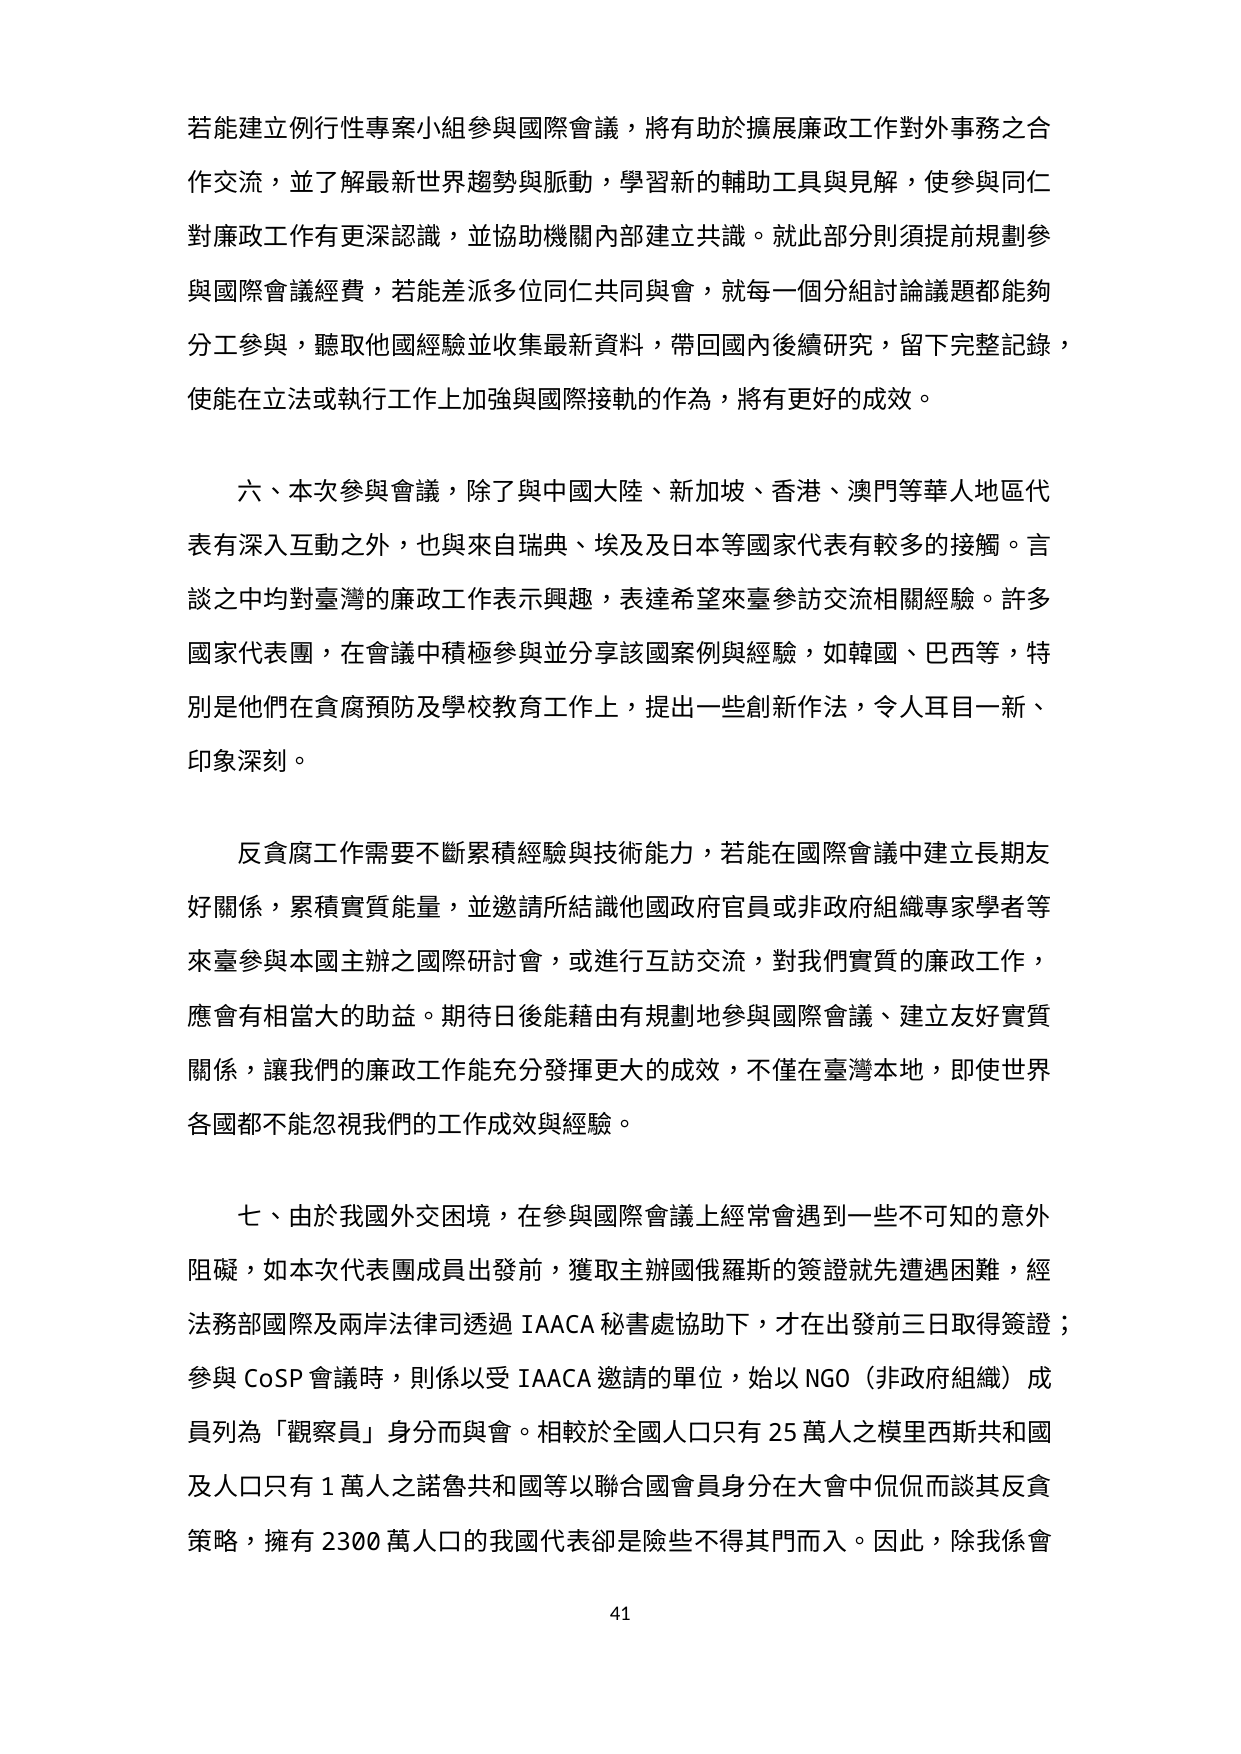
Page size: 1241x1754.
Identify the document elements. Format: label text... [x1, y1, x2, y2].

text 反貪腐工作需要不斷累積經驗與技術能力，若能在國際會議中建立長期友好關係，累積實質能量，並邀請所結識他國政府官員或非政府組織專家學者等來臺參與本國主辦之國際研討會，或進行互訪交流，對我們實質的廉政工作，應會有相當大的助益。期待日後能藉由有規劃地參與國際會議、建立友好實質關係，讓我們的廉政工作能充分發揮更大的成效，不僅在臺灣本地，即使世界各國都不能忽視我們的工作成效與經驗。 [187, 819, 1053, 1144]
text 七、由於我國外交困境，在參與國際會議上經常會遇到一些不可知的意外阻礙，如本次代表團成員出發前，獲取主辦國俄羅斯的簽證就先遭遇困難，經法務部國際及兩岸法律司透過IAACA秘書處協助下，才在出發前三日取得簽證；參與CoSP會議時，則係以受IAACA邀請的單位，始以NGO（非政府組織）成員列為「觀察員」身分而與會。相較於全國人口只有25萬人之模里西斯共和國及人口只有1萬人之諾魯共和國等以聯合國會員身分在大會中侃侃而談其反貪策略，擁有2300萬人口的我國代表卻是險些不得其門而入。因此，除我係會員國之APEC（亞太經合會）尚有發言宣揚我國政策機會外，如何迂迴轉進爭取參與其他國際組織，或不涉政治議題而爭取純粹參與為觀察員與會，實為我國日後朝野均應嚴肅看待共同努力的課題。 [187, 1182, 1053, 1561]
text 六、本次參與會議，除了與中國大陸、新加坡、香港、澳門等華人地區代表有深入互動之外，也與來自瑞典、埃及及日本等國家代表有較多的接觸。言談之中均對臺灣的廉政工作表示興趣，表達希望來臺參訪交流相關經驗。許多國家代表團，在會議中積極參與並分享該國案例與經驗，如韓國、巴西等，特別是他們在貪腐預防及學校教育工作上，提出一些創新作法，令人耳目一新、印象深刻。 [187, 457, 1053, 782]
text 我國雖然不是締約國成員，並不表示我們就得自外於國際社會，相反地，反而應該更積極努力爭取參與國際會議的機會。除了學習新的知能技術與觀念，更重要的是與各國有實質的交流。就法務部而言，不論是所屬的廉政署、調查局或是主管國際事務的國際及兩岸法律司，既然職司貪腐預防查處或國際合作，若能建立例行性專案小組參與國際會議，將有助於擴展廉政工作對外事務之合作交流，並了解最新世界趨勢與脈動，學習新的輔助工具與見解，使參與同仁對廉政工作有更深認識，並協助機關內部建立共識。就此部分則須提前規劃參與國際會議經費，若能差派多位同仁共同與會，就每一個分組討論議題都能夠分工參與，聽取他國經驗並收集最新資料，帶回國內後續研究，留下完整記錄，使能在立法或執行工作上加強與國際接軌的作為，將有更好的成效。 [187, 94, 1053, 419]
